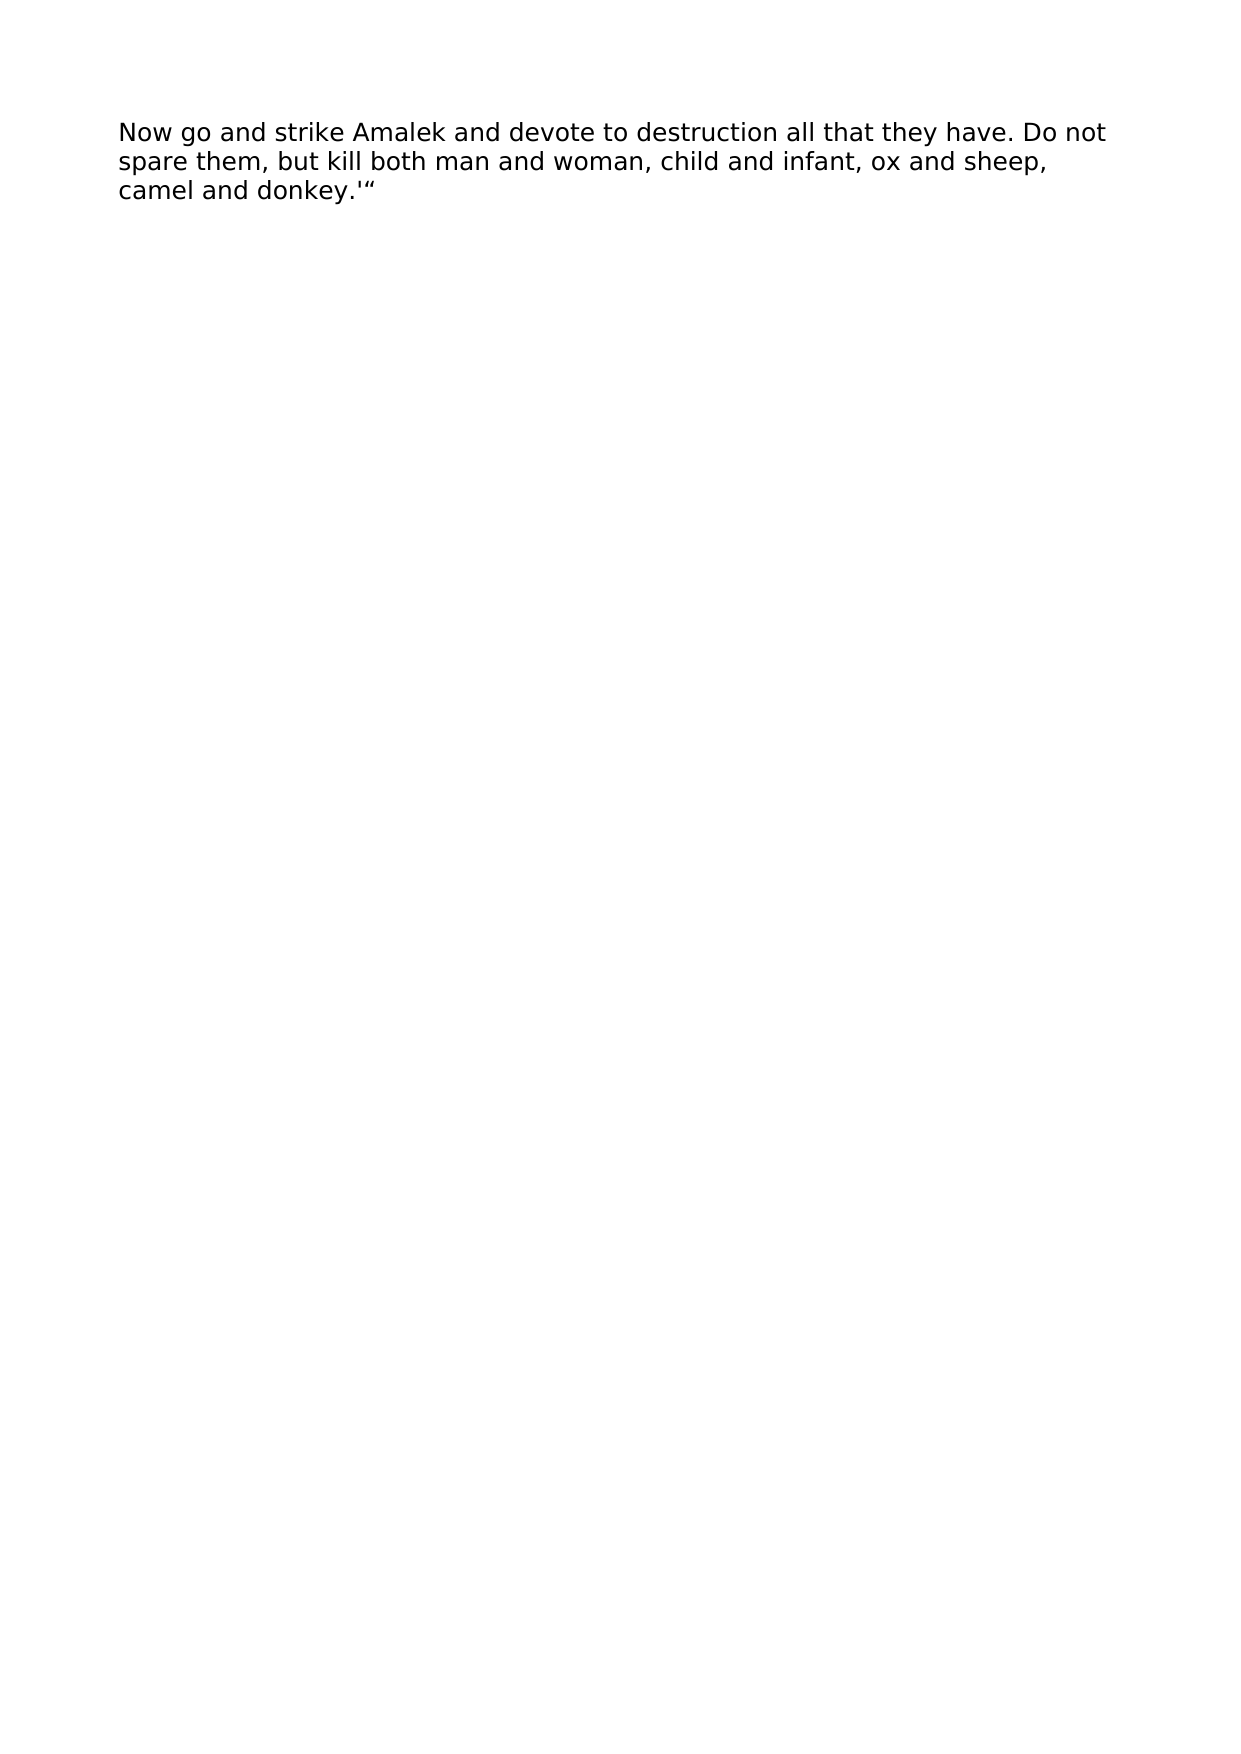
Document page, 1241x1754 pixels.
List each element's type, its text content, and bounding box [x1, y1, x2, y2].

text Now go and strike Amalek and devote to destruction all that they have. Do not spare them, but kill both man and woman, child and infant, ox and sheep, camel and donkey.'“ [118, 118, 1122, 206]
